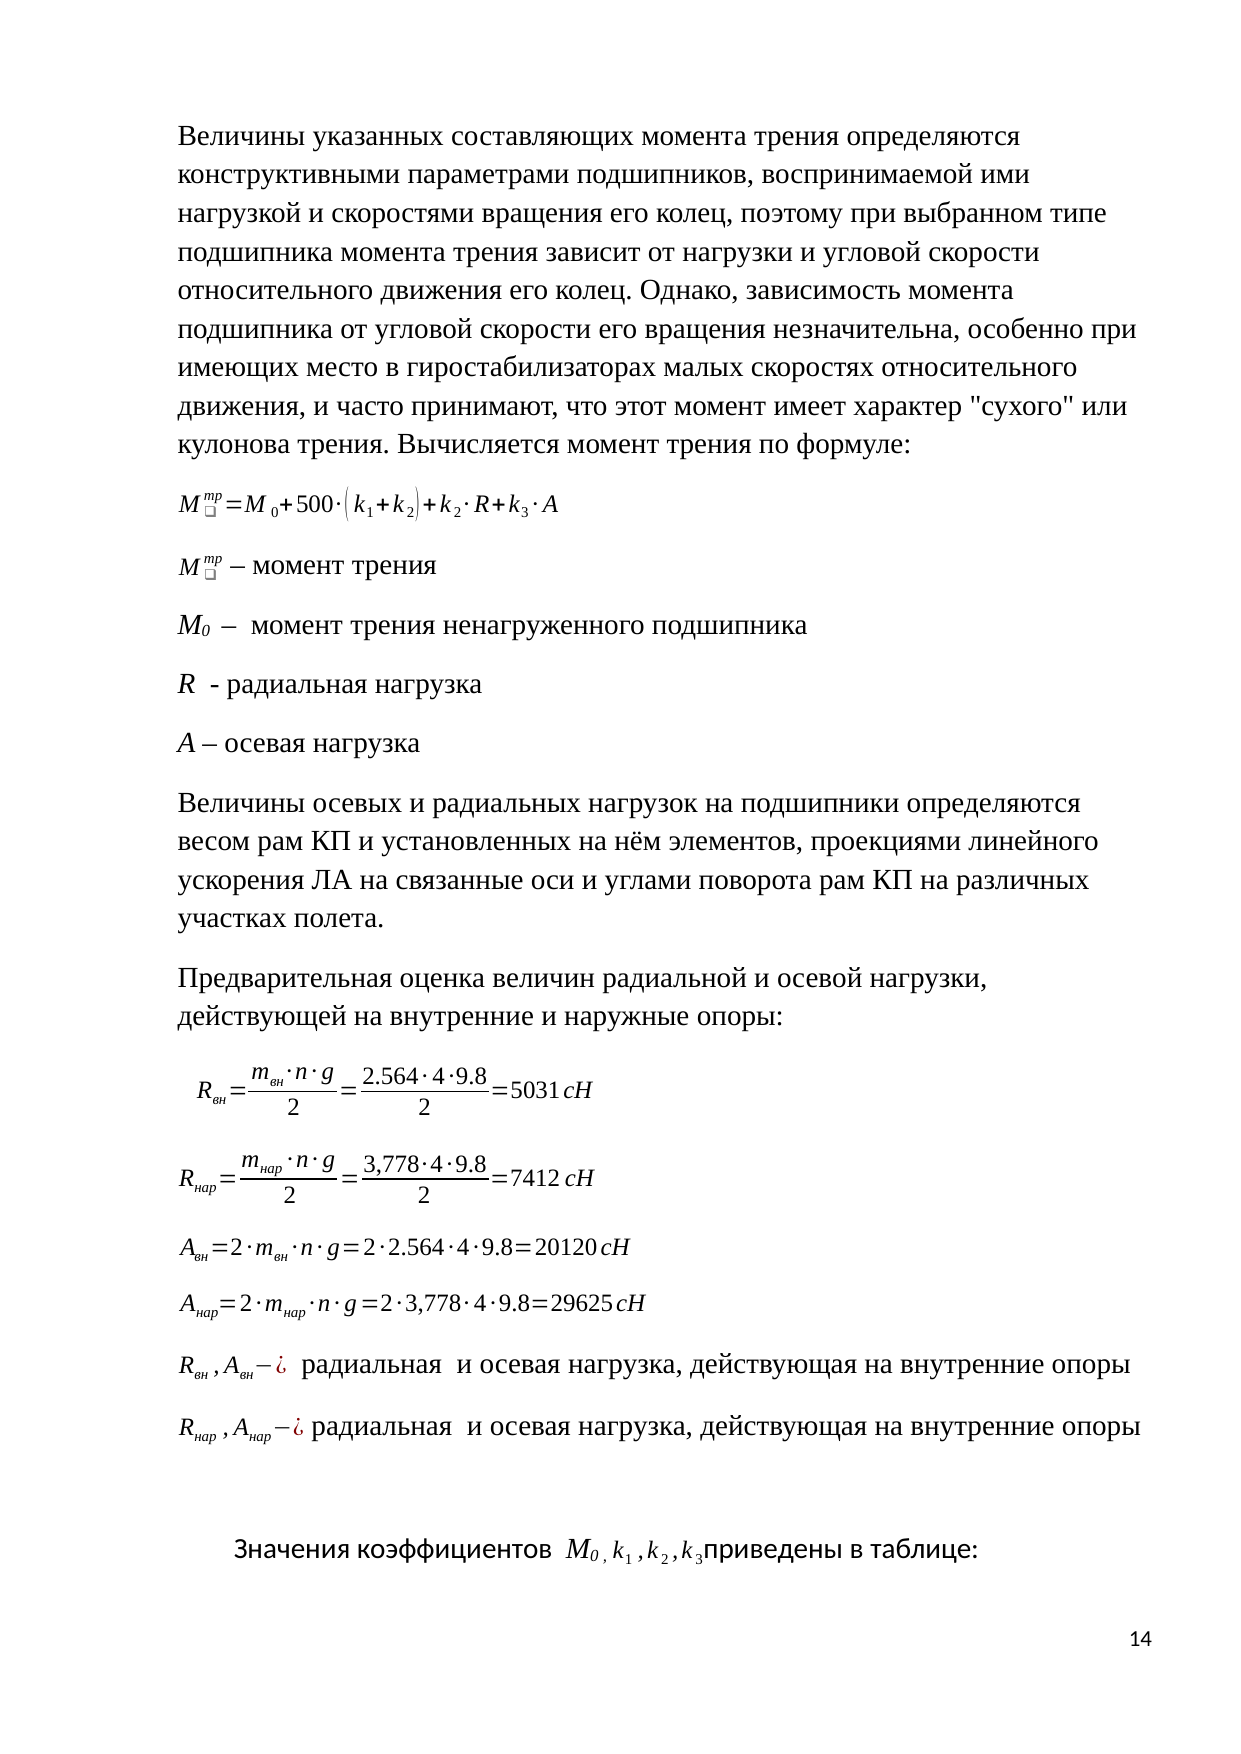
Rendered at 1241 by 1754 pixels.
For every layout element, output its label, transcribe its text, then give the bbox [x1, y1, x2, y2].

text А – осевая нагрузка [177, 726, 1152, 759]
text Величины указанных составляющих момента трения определяются конструктивными параметрами подшипников, воспринимаемой ими нагрузкой и скоростями вращения его колец, поэтому при выбранном типе подшипника момента трения зависит от нагрузки и угловой скорости относительного движения его колец. Однако, зависимость момента подшипника от угловой скорости его вращения незначительна, особенно при имеющих место в гиростабилизаторах малых скоростях относительного движения, и часто принимают, что этот момент имеет характер "сухого" или кулонова трения. Вычисляется момент трения по формуле: [177, 118, 1152, 460]
text Предварительная оценка величин радиальной и осевой нагрузки, действующей на внутренние и наружные опоры: [177, 960, 1152, 1032]
text R - радиальная нагрузка [177, 666, 1152, 700]
text Величины осевых и радиальных нагрузок на подшипники определяются весом рам КП и установленных на нём элементов, проекциями линейного ускорения ЛА на связанные оси и углами поворота рам КП на различных участках полета. [177, 785, 1152, 934]
text М0 – момент трения ненагруженного подшипника [177, 607, 1152, 640]
text радиальная и осевая нагрузка, действующая на внутренние опоры [177, 1408, 1152, 1445]
text – момент трения [177, 547, 1152, 581]
text радиальная и осевая нагрузка, действующая на внутренние опоры [177, 1346, 1152, 1383]
text Значения коэффициентов М0 , приведены в таблице: [158, 1530, 1152, 1568]
